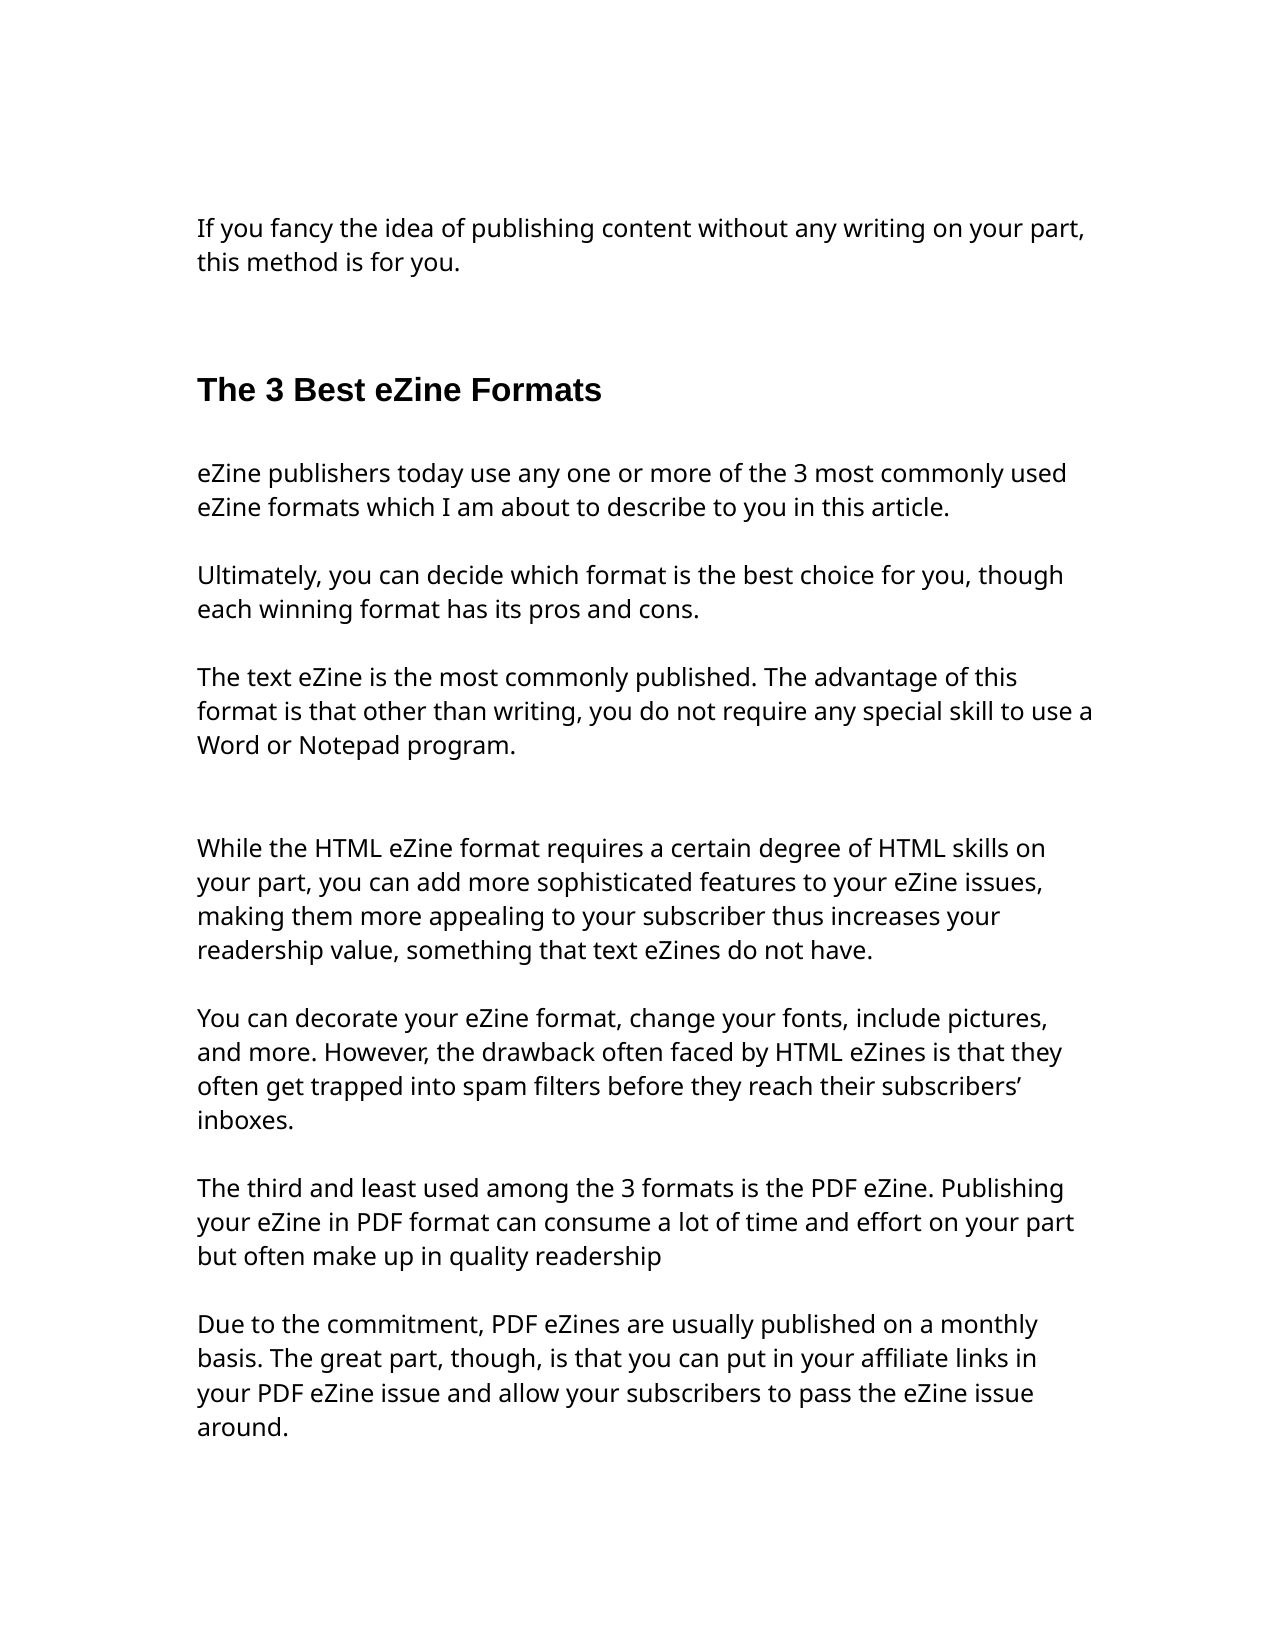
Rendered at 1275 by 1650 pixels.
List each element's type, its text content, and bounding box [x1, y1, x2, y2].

text Ultimately, you can decide which format is the best choice for you, though each winning format has its pros and cons. [197, 558, 1095, 626]
text The text eZine is the most commonly published. The advantage of this format is that other than writing, you do not require any special skill to use a Word or Notepad program. [197, 660, 1095, 762]
text Due to the commitment, PDF eZines are usually published on a monthly basis. The great part, though, is that you can put in your affiliate links in your PDF eZine issue and allow your subscribers to pass the eZine issue around. [197, 1307, 1095, 1443]
text While the HTML eZine format requires a certain degree of HTML skills on your part, you can add more sophisticated features to your eZine issues, making them more appealing to your subscriber thus increases your readership value, something that text eZines do not have. [197, 830, 1095, 966]
text The third and least used among the 3 formats is the PDF eZine. Publishing your eZine in PDF format can consume a lot of time and effort on your part but often make up in quality readership [197, 1171, 1095, 1273]
text You can decorate your eZine format, change your fonts, include pictures, and more. However, the drawback often faced by HTML eZines is that they often get trapped into spam filters before they reach their subscribers’ inboxes. [197, 1001, 1095, 1137]
text eZine publishers today use any one or more of the 3 most commonly used eZine formats which I am about to describe to you in this article. [197, 456, 1095, 524]
text If you fancy the idea of publishing content without any writing on your part, this method is for you. [197, 210, 1095, 278]
subtitle The 3 Best eZine Formats [197, 372, 1095, 409]
